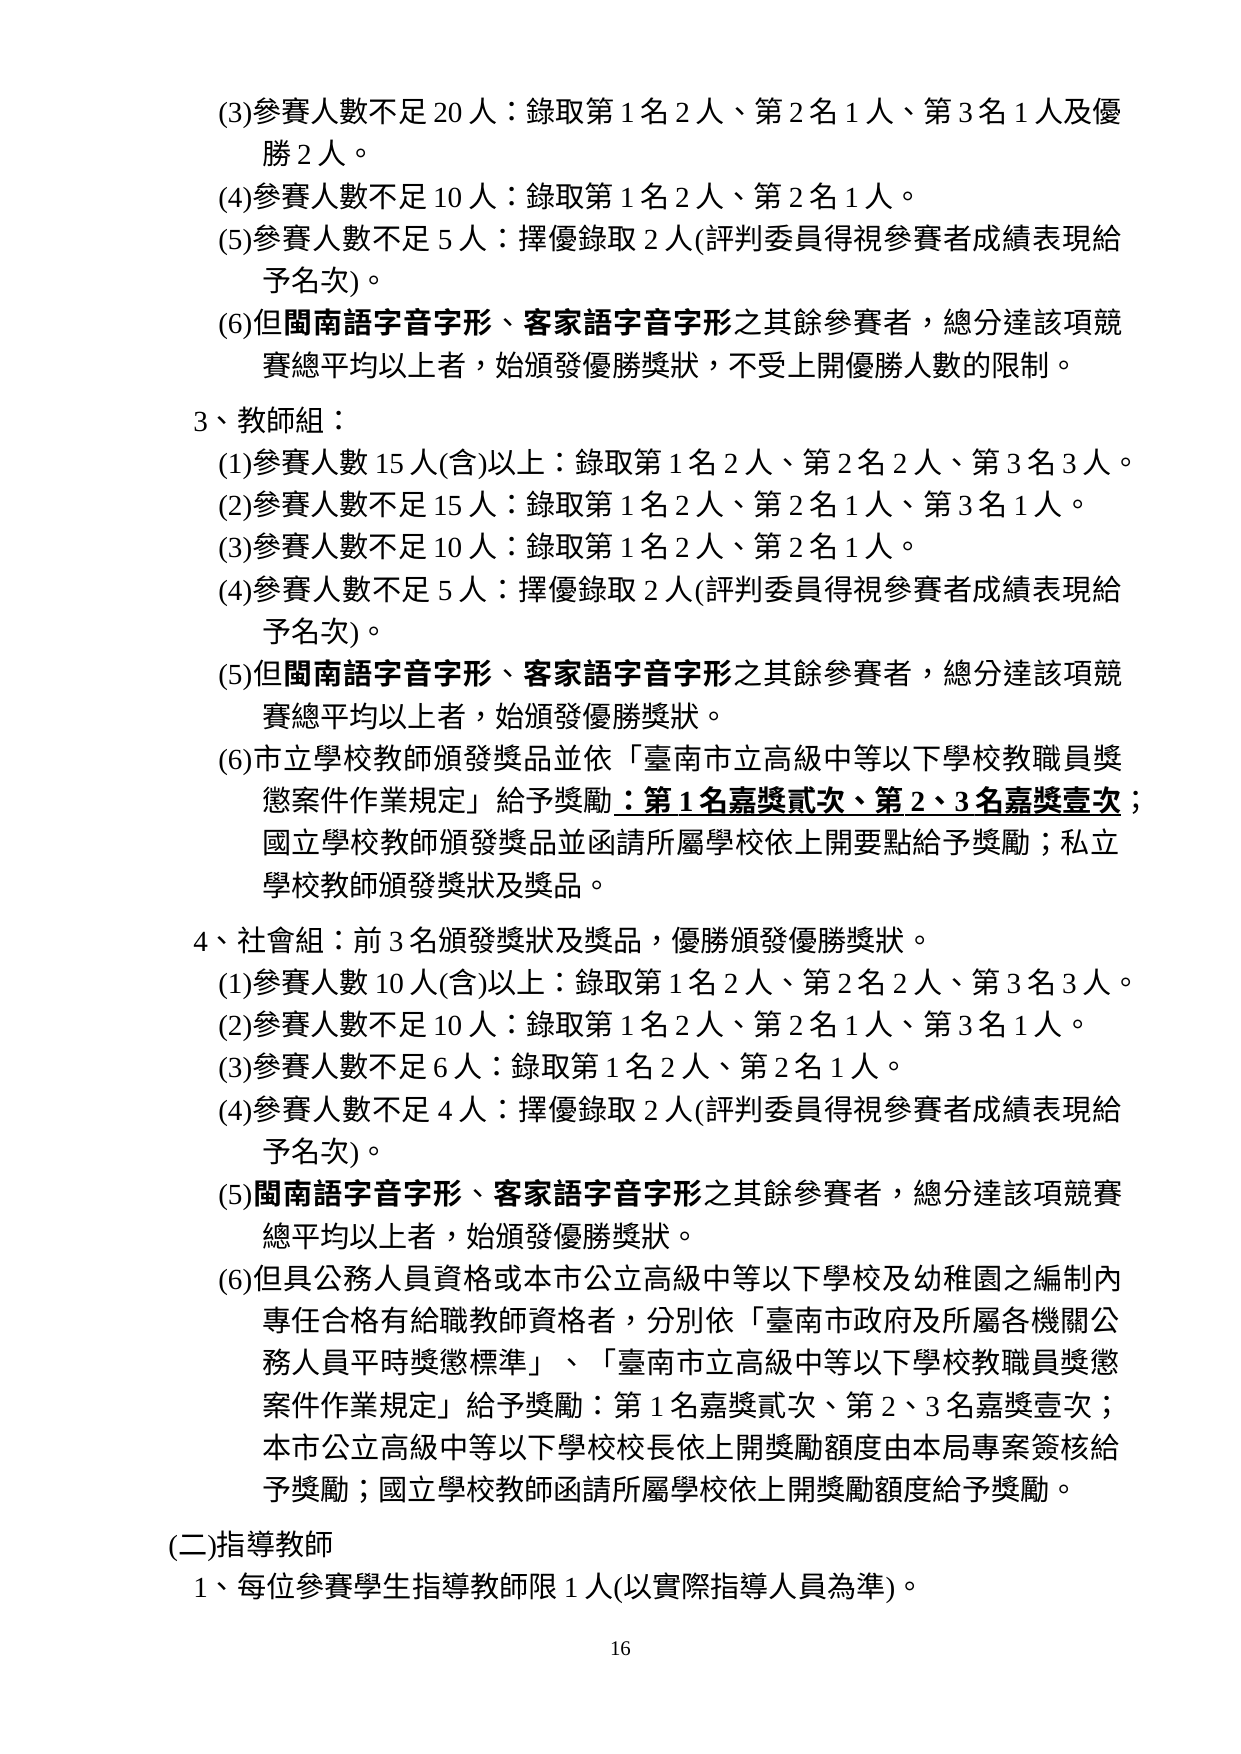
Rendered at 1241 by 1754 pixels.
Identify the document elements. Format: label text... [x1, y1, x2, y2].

text (1)參賽人數15人(含)以上：錄取第1名2人、第2名2人、第3名3人。 [218, 439, 1122, 482]
text (3)參賽人數不足6人：錄取第1名2人、第2名1人。 [218, 1044, 1122, 1086]
text (二)指導教師 [168, 1522, 1122, 1564]
text (1)參賽人數10人(含)以上：錄取第1名2人、第2名2人、第3名3人。 [218, 959, 1122, 1002]
text (4)參賽人數不足5人：擇優錄取2人(評判委員得視參賽者成績表現給予名次)。 [218, 566, 1122, 651]
text (5)參賽人數不足5人：擇優錄取2人(評判委員得視參賽者成績表現給予名次)。 [218, 216, 1122, 300]
text (5)閩南語字音字形、客家語字音字形之其餘參賽者，總分達該項競賽總平均以上者，始頒發優勝獎狀。 [218, 1171, 1122, 1256]
text (4)參賽人數不足10人：錄取第1名2人、第2名1人。 [218, 173, 1122, 216]
text (2)參賽人數不足10人：錄取第1名2人、第2名1人、第3名1人。 [218, 1002, 1122, 1044]
text (3)參賽人數不足20人：錄取第1名2人、第2名1人、第3名1人及優勝2人。 [218, 89, 1122, 173]
text (5)但閩南語字音字形、客家語字音字形之其餘參賽者，總分達該項競賽總平均以上者，始頒發優勝獎狀。 [218, 651, 1122, 736]
text (6)但閩南語字音字形、客家語字音字形之其餘參賽者，總分達該項競賽總平均以上者，始頒發優勝獎狀，不受上開優勝人數的限制。 [218, 300, 1122, 385]
text 4、社會組：前3名頒發獎狀及獎品，優勝頒發優勝獎狀。 [193, 917, 1122, 959]
text (2)參賽人數不足15人：錄取第1名2人、第2名1人、第3名1人。 [218, 482, 1122, 524]
text 1、每位參賽學生指導教師限1人(以實際指導人員為準)。 [193, 1564, 1122, 1606]
text (4)參賽人數不足4人：擇優錄取2人(評判委員得視參賽者成績表現給予名次)。 [218, 1086, 1122, 1171]
text (6)市立學校教師頒發獎品並依「臺南市立高級中等以下學校教職員獎懲案件作業規定」給予獎勵：第1名嘉獎貳次、第2、3名嘉獎壹次；國立學校教師頒發獎品並函請所屬學校依上開要點給予獎勵；私立學校教師頒發獎狀及獎品。 [218, 736, 1122, 905]
text 3、教師組： [193, 397, 1122, 439]
text (3)參賽人數不足10人：錄取第1名2人、第2名1人。 [218, 524, 1122, 566]
text (6)但具公務人員資格或本市公立高級中等以下學校及幼稚園之編制內專任合格有給職教師資格者，分別依「臺南市政府及所屬各機關公務人員平時獎懲標準」、「臺南市立高級中等以下學校教職員獎懲案件作業規定」給予獎勵：第1名嘉獎貳次、第2、3名嘉獎壹次；本市公立高級中等以下學校校長依上開獎勵額度由本局專案簽核給予獎勵；國立學校教師函請所屬學校依上開獎勵額度給予獎勵。 [218, 1256, 1122, 1509]
